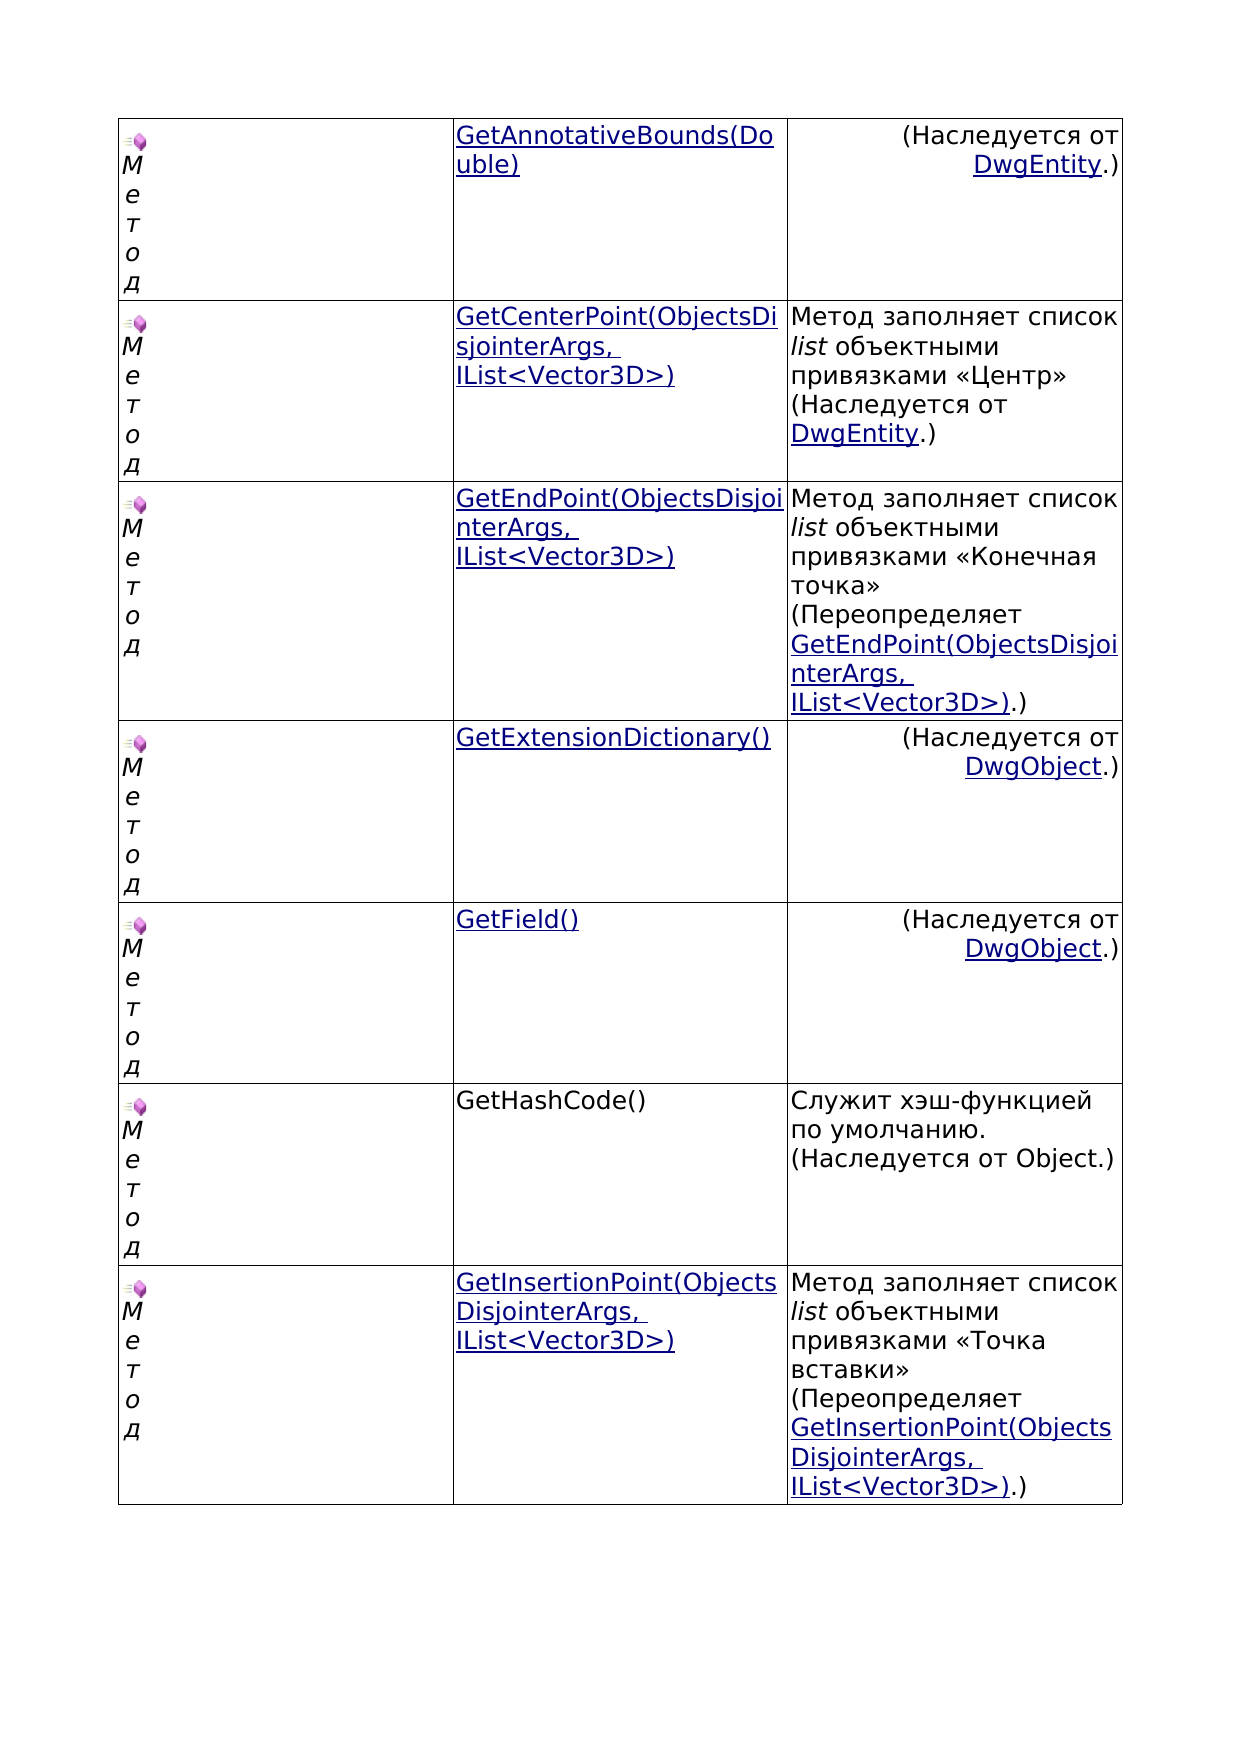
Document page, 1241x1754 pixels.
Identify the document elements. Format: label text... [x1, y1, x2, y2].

table_cell GetEndPoint(ObjectsDisjointerArgs, IList<Vector3D>) [454, 482, 787, 720]
picture [121, 1098, 147, 1116]
table_cell [119, 119, 453, 299]
table_cell Метод заполняет список list объектными привязками «Центр» (Наследуется от DwgEntity.) [788, 301, 1122, 481]
table_cell GetHashCode() [454, 1084, 787, 1265]
picture [121, 315, 147, 333]
table_cell [119, 1084, 453, 1265]
table_cell GetAnnotativeBounds(Double) [454, 119, 787, 299]
table_cell (Наследуется от DwgObject.) [788, 903, 1122, 1083]
picture [121, 917, 147, 935]
table_cell (Наследуется от DwgEntity.) [788, 119, 1122, 299]
table_cell GetCenterPoint(ObjectsDisjointerArgs, IList<Vector3D>) [454, 301, 787, 481]
table_cell Служит хэш-функцией по умолчанию. (Наследуется от Object.) [788, 1084, 1122, 1265]
table_cell [119, 482, 453, 720]
table_cell GetExtensionDictionary() [454, 721, 787, 902]
table_cell GetInsertionPoint(ObjectsDisjointerArgs, IList<Vector3D>) [454, 1266, 787, 1504]
picture [121, 735, 147, 753]
table_cell (Наследуется от DwgObject.) [788, 721, 1122, 902]
table_cell [119, 301, 453, 481]
table_cell [119, 721, 453, 902]
table_cell Метод заполняет список list объектными привязками «Точка вставки» (Переопределяет GetInsertionPoint(ObjectsDisjointerArgs, IList<Vector3D>).) [788, 1266, 1122, 1504]
picture [121, 133, 147, 151]
table_cell Метод заполняет список list объектными привязками «Конечная точка» (Переопределяет GetEndPoint(ObjectsDisjointerArgs, IList<Vector3D>).) [788, 482, 1122, 720]
picture [121, 1280, 147, 1298]
table_cell [119, 1266, 453, 1504]
picture [121, 496, 147, 514]
table_cell [119, 903, 453, 1083]
table_cell GetField() [454, 903, 787, 1083]
